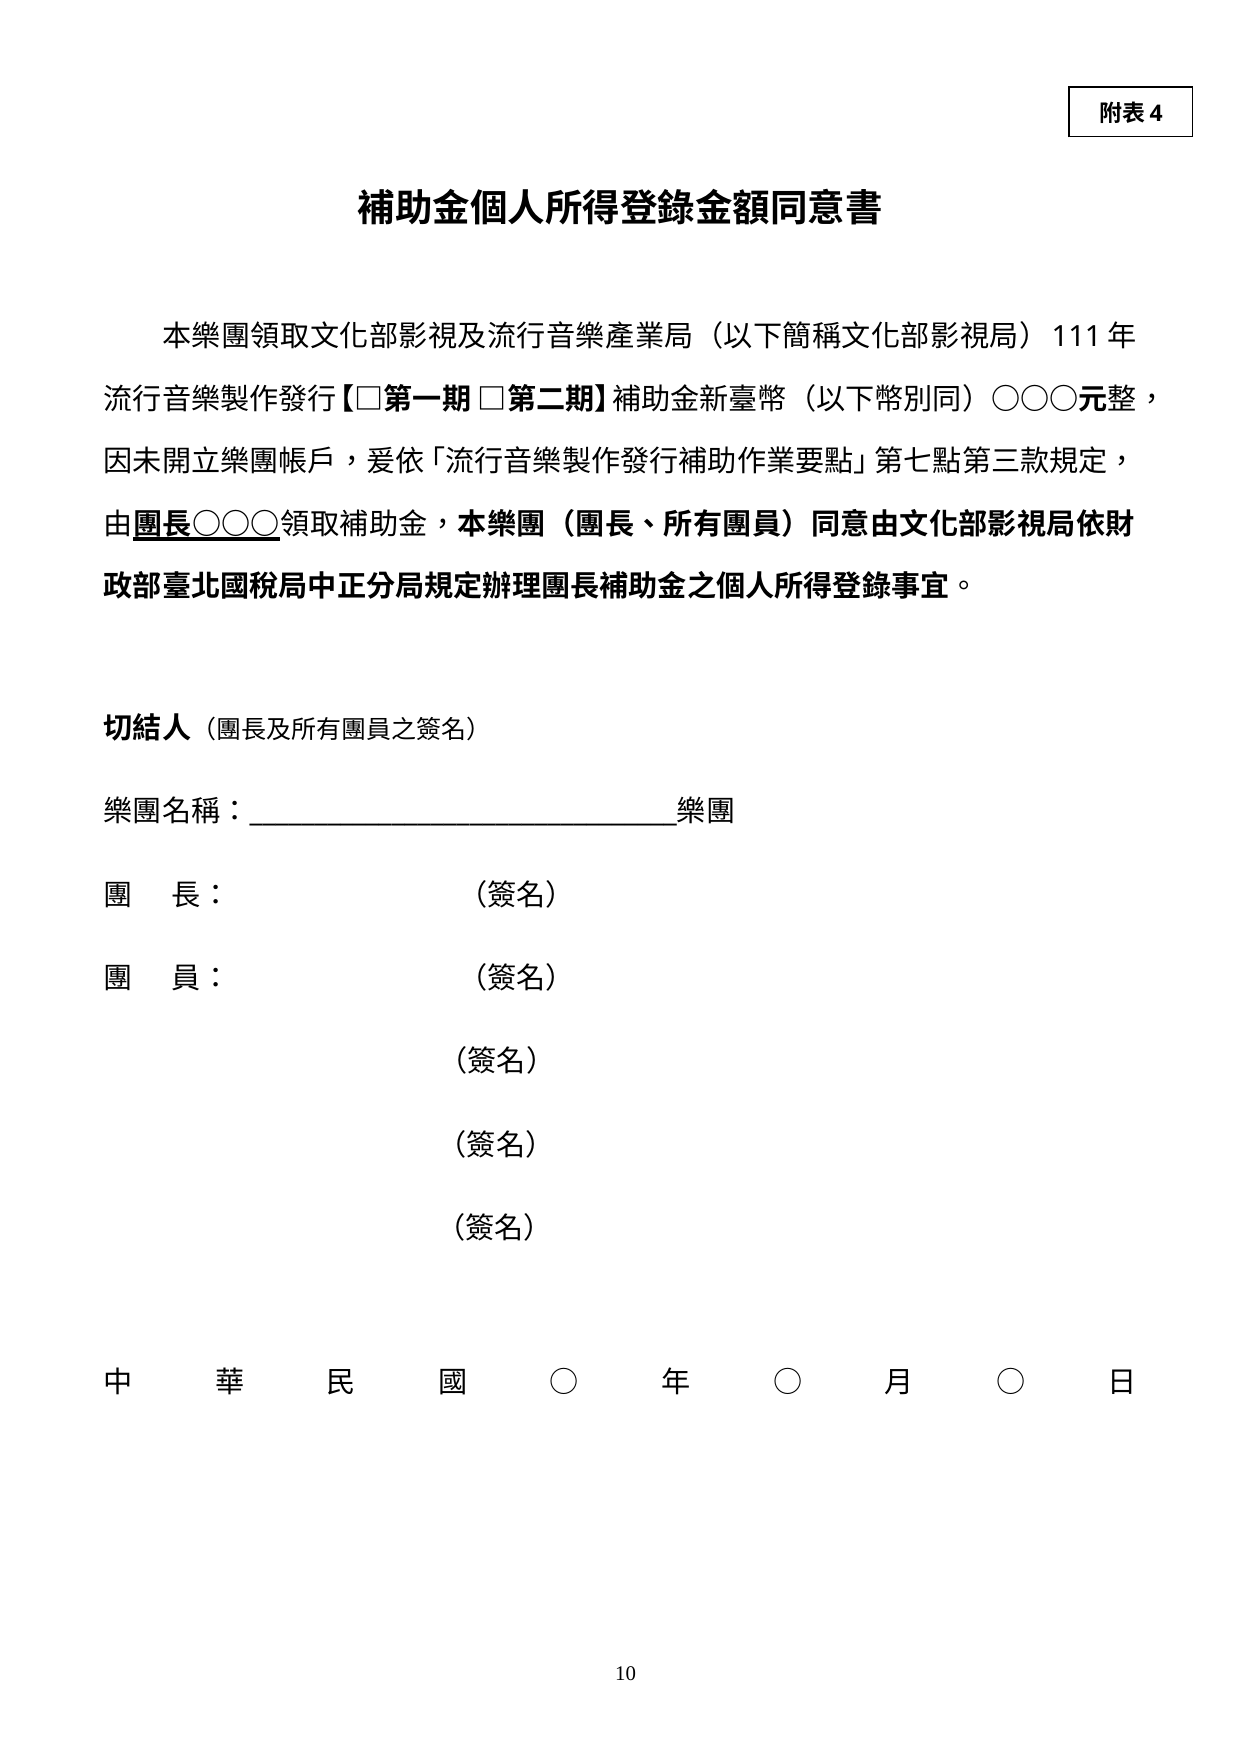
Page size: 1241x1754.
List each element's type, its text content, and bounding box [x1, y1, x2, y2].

text （簽名） [103, 1088, 1137, 1172]
text 團 長： （簽名） [103, 838, 1137, 922]
text （簽名） [103, 1005, 1137, 1088]
text 補助金個人所得登錄金額同意書 [103, 172, 1137, 234]
text 樂團名稱：_________________________________樂團 [103, 755, 1137, 838]
text 團 員： （簽名） [103, 922, 1137, 1005]
text （簽名） [103, 1172, 1137, 1255]
text 本樂團領取文化部影視及流行音樂產業局（以下簡稱文化部影視局）111年流行音樂製作發行【□第一期 □第二期】補助金新臺幣（以下幣別同）○○○元整，因未開立樂團帳戶，爰依「流行音樂製作發行補助作業要點」第七點第三款規定，由團長○○○領取補助金，本樂團（團長、所有團員）同意由文化部影視局依財政部臺北國稅局中正分局規定辦理團長補助金之個人所得登錄事宜。 [103, 297, 1137, 609]
text [1070, 88, 1192, 136]
text 附表4 [1085, 95, 1176, 128]
text 切結人（團長及所有團員之簽名） [103, 672, 1137, 755]
text 中華民國○年○月○日 [103, 1359, 1137, 1401]
